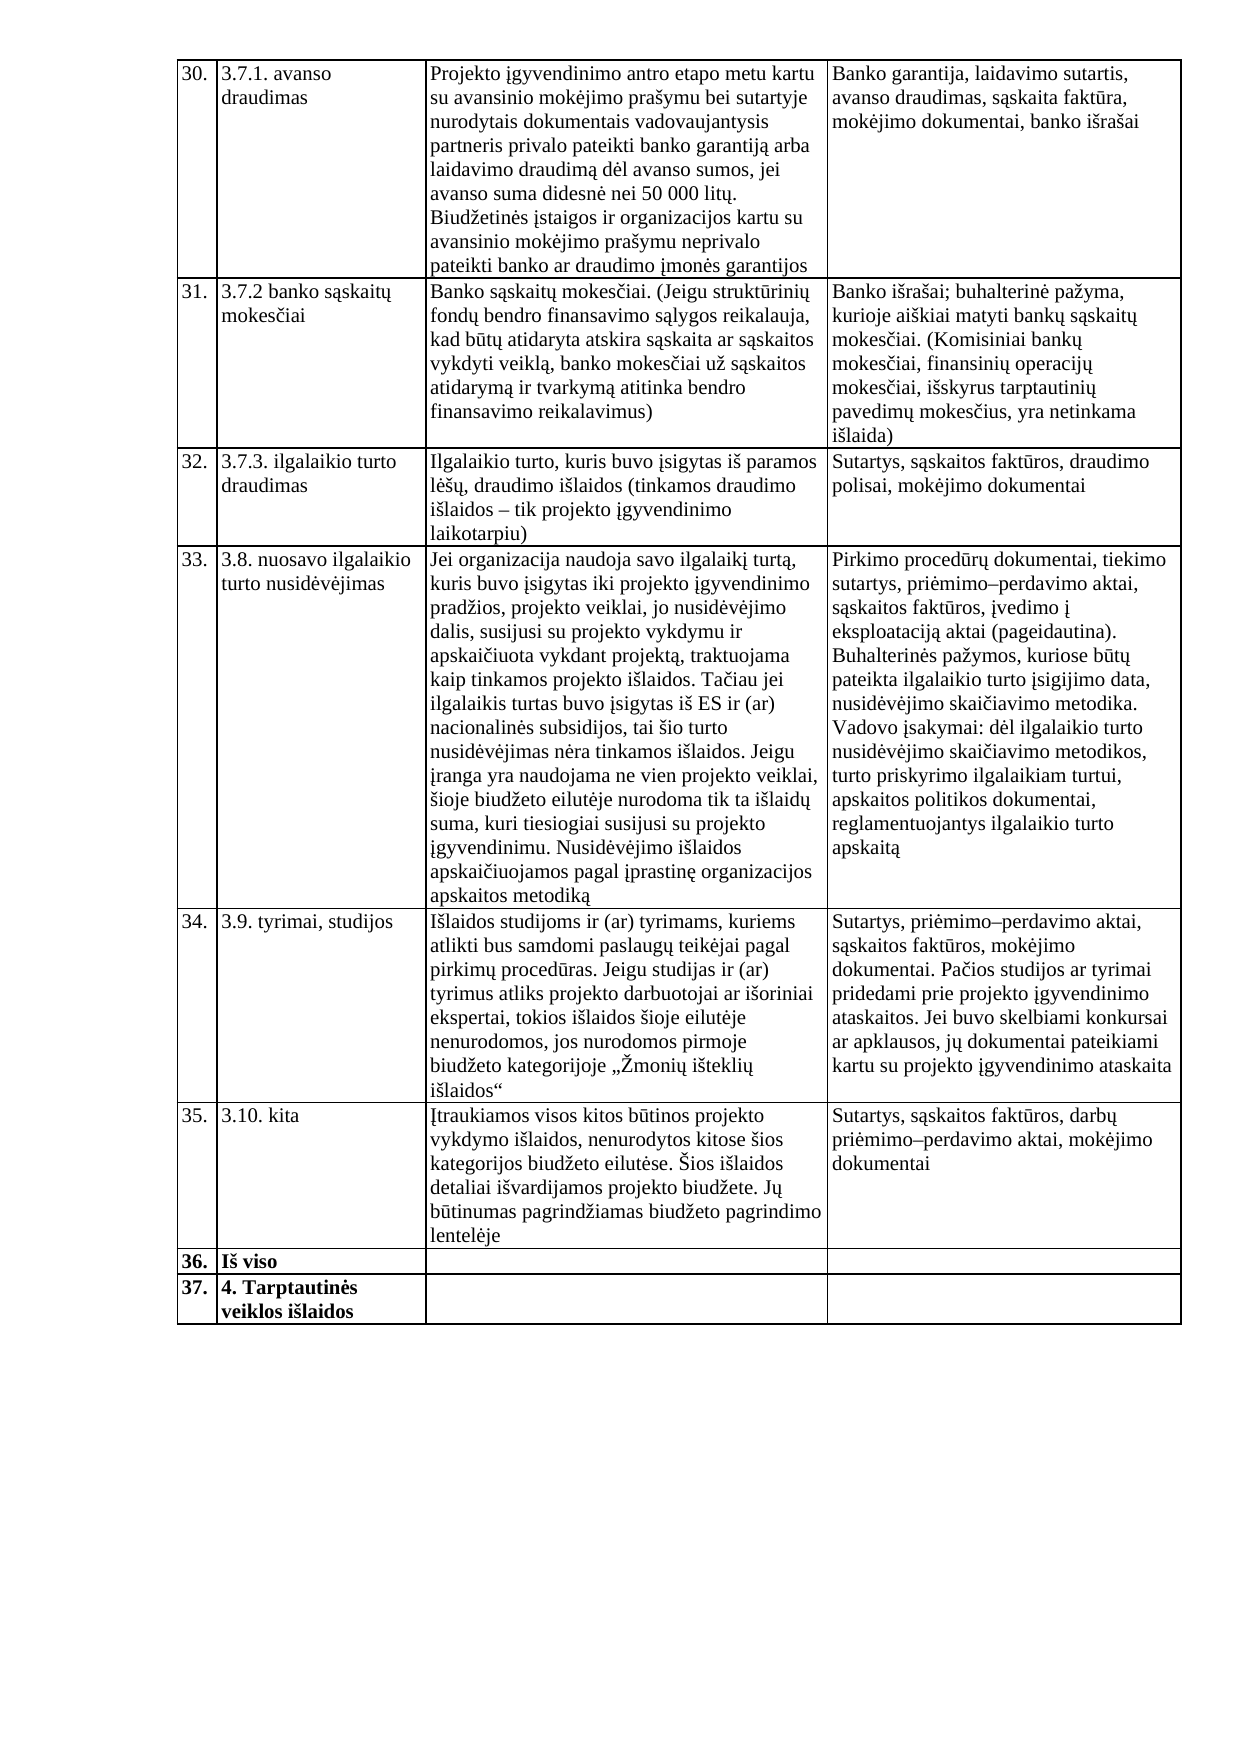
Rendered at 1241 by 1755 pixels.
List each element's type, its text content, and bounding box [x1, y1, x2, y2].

table_cell [828, 1249, 832, 1273]
table_cell 33. [178, 547, 216, 907]
table_cell 31. [178, 279, 216, 447]
table_cell 3.7.3. ilgalaikio turto draudimas [218, 449, 425, 545]
table_cell Sutartys, priėmimo–perdavimo aktai, sąskaitos faktūros, mokėjimo dokumentai. Pačios studijos ar tyrimai pridedami prie projekto įgyvendinimo ataskaitos. Jei buvo skelbiami konkursai ar apklausos, jų dokumentai pateikiami kartu su projekto įgyvendinimo ataskaita [828, 909, 1180, 1102]
table_cell 3.8. nuosavo ilgalaikio turto nusidėvėjimas [218, 547, 425, 907]
table_cell Banko sąskaitų mokesčiai. (Jeigu struktūrinių fondų bendro finansavimo sąlygos reikalauja, kad būtų atidaryta atskira sąskaita ar sąskaitos vykdyti veiklą, banko mokesčiai už sąskaitos atidarymą ir tvarkymą atitinka bendro finansavimo reikalavimus) [427, 279, 827, 447]
table_cell 32. [178, 449, 216, 545]
table_cell 35. [178, 1103, 216, 1247]
table_cell 34. [178, 909, 216, 1102]
table_cell Sutartys, sąskaitos faktūros, darbų priėmimo–perdavimo aktai, mokėjimo dokumentai [828, 1103, 1180, 1247]
table_cell [823, 1249, 827, 1273]
table_cell 3.7.2 banko sąskaitų mokesčiai [218, 279, 425, 447]
table_cell 30. [178, 61, 216, 277]
table_cell [427, 1275, 827, 1323]
table_cell 37. [178, 1275, 216, 1323]
table_cell 3.7.1. avanso draudimas [218, 61, 425, 277]
table_cell Banko garantija, laidavimo sutartis, avanso draudimas, sąskaita faktūra, mokėjimo dokumentai, banko išrašai [828, 61, 1180, 277]
table_cell Sutartys, sąskaitos faktūros, draudimo polisai, mokėjimo dokumentai [828, 449, 1180, 545]
table_cell 3.9. tyrimai, studijos [218, 909, 425, 1102]
table_cell 3.10. kita [218, 1103, 425, 1247]
table_cell [828, 1275, 1180, 1323]
table_cell Pirkimo procedūrų dokumentai, tiekimo sutartys, priėmimo–perdavimo aktai, sąskaitos faktūros, įvedimo į eksploataciją aktai (pageidautina). Buhalterinės pažymos, kuriose būtų pateikta ilgalaikio turto įsigijimo data, nusidėvėjimo skaičiavimo metodika. Vadovo įsakymai: dėl ilgalaikio turto nusidėvėjimo skaičiavimo metodikos, turto priskyrimo ilgalaikiam turtui, apskaitos politikos dokumentai, reglamentuojantys ilgalaikio turto apskaitą [828, 547, 1180, 907]
